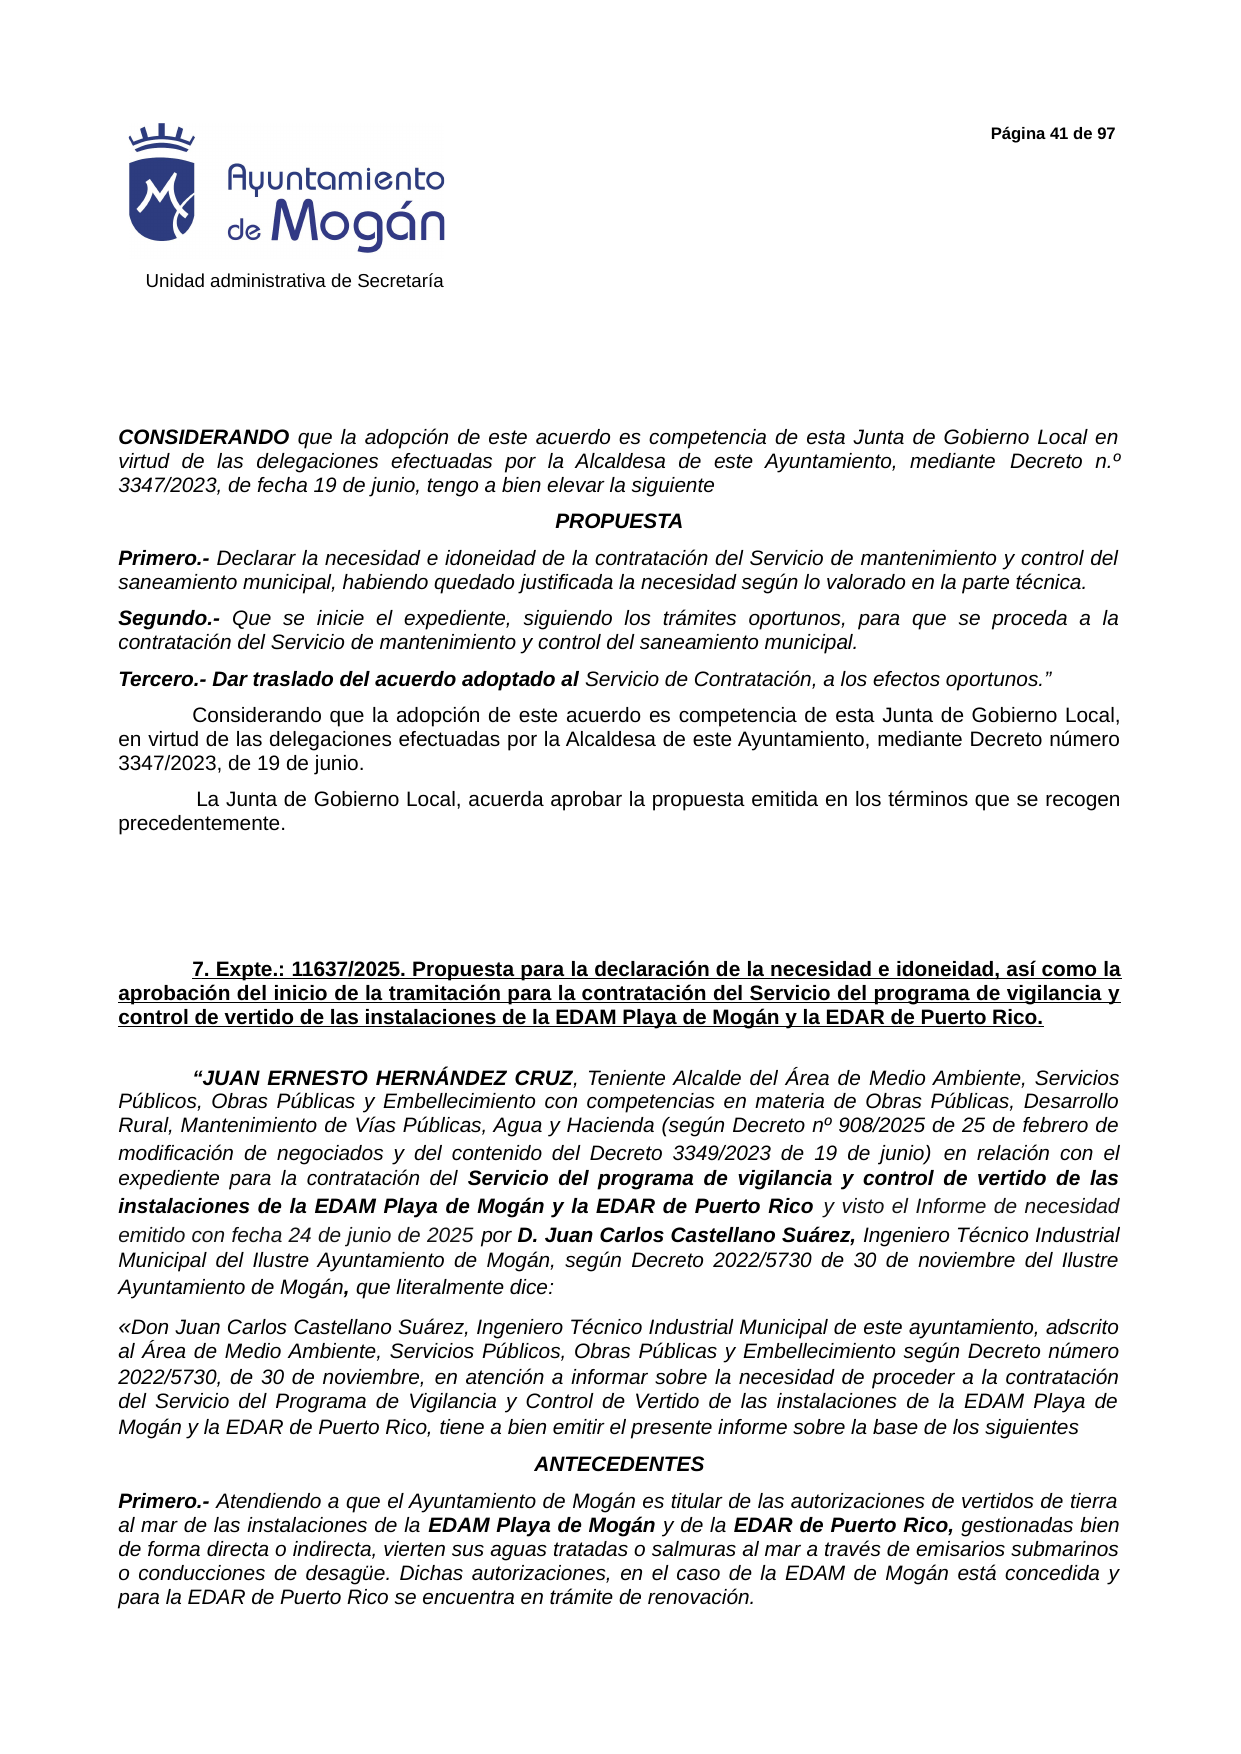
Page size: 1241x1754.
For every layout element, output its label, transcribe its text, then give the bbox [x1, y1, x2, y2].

text «Don Juan Carlos Castellano Suárez, Ingeniero Técnico Industrial Municipal de este ayuntamiento, adscrito al Área de Medio Ambiente, Servicios Públicos, Obras Públicas y Embellecimiento según Decreto número 2022/5730, de 30 de noviembre, en atención a informar sobre la necesidad de proceder a la contratación del Servicio del Programa de Vigilancia y Control de Vertido de las instalaciones de la EDAM Playa de Mogán y la EDAR de Puerto Rico, tiene a bien emitir el presente informe sobre la base de los siguientes [118, 1313, 1122, 1440]
picture [128, 123, 445, 259]
text Considerando que la adopción de este acuerdo es competencia de esta Junta de Gobierno Local, en virtud de las delegaciones efectuadas por la Alcaldesa de este Ayuntamiento, mediante Decreto número 3347/2023, de 19 de junio. [118, 703, 1122, 775]
text Primero.- Atendiendo a que el Ayuntamiento de Mogán es titular de las autorizaciones de vertidos de tierra al mar de las instalaciones de la EDAM Playa de Mogán y de la EDAR de Puerto Rico, gestionadas bien de forma directa o indirecta, vierten sus aguas tratadas o salmuras al mar a través de emisarios submarinos o conducciones de desagüe. Dichas autorizaciones, en el caso de la EDAM de Mogán está concedida y para la EDAR de Puerto Rico se encuentra en trámite de renovación. [118, 1489, 1122, 1608]
text Tercero.- Dar traslado del acuerdo adoptado al Servicio de Contratación, a los efectos oportunos.” [118, 666, 1122, 690]
text La Junta de Gobierno Local, acuerda aprobar la propuesta emitida en los términos que se recogen precedentemente. [118, 787, 1122, 835]
text Segundo.- Que se inicie el expediente, siguiendo los trámites oportunos, para que se proceda a la contratación del Servicio de mantenimiento y control del saneamiento municipal. [118, 606, 1122, 654]
text CONSIDERANDO que la adopción de este acuerdo es competencia de esta Junta de Gobierno Local en virtud de las delegaciones efectuadas por la Alcaldesa de este Ayuntamiento, mediante Decreto n.º 3347/2023, de fecha 19 de junio, tengo a bien elevar la siguiente [118, 425, 1122, 497]
text PROPUESTA [118, 509, 1122, 533]
text 7. Expte.: 11637/2025. Propuesta para la declaración de la necesidad e idoneidad, así como la aprobación del inicio de la tramitación para la contratación del Servicio del programa de vigilancia y control de vertido de las instalaciones de la EDAM Playa de Mogán y la EDAR de Puerto Rico. [118, 957, 1122, 1029]
text “JUAN ERNESTO HERNÁNDEZ CRUZ, Teniente Alcalde del Área de Medio Ambiente, Servicios Públicos, Obras Públicas y Embellecimiento con competencias en materia de Obras Públicas, Desarrollo Rural, Mantenimiento de Vías Públicas, Agua y Hacienda (según Decreto nº 908/2025 de 25 de febrero de modificación de negociados y del contenido del Decreto 3349/2023 de 19 de junio) en relación con el expediente para la contratación del Servicio del programa de vigilancia y control de vertido de las instalaciones de la EDAM Playa de Mogán y la EDAR de Puerto Rico y visto el Informe de necesidad emitido con fecha 24 de junio de 2025 por D. Juan Carlos Castellano Suárez, Ingeniero Técnico Industrial Municipal del Ilustre Ayuntamiento de Mogán, según Decreto 2022/5730 de 30 de noviembre del Ilustre Ayuntamiento de Mogán, que literalmente dice: [118, 1065, 1122, 1300]
text ANTECEDENTES [118, 1452, 1122, 1476]
text Primero.- Declarar la necesidad e idoneidad de la contratación del Servicio de mantenimiento y control del saneamiento municipal, habiendo quedado justificada la necesidad según lo valorado en la parte técnica. [118, 546, 1122, 593]
